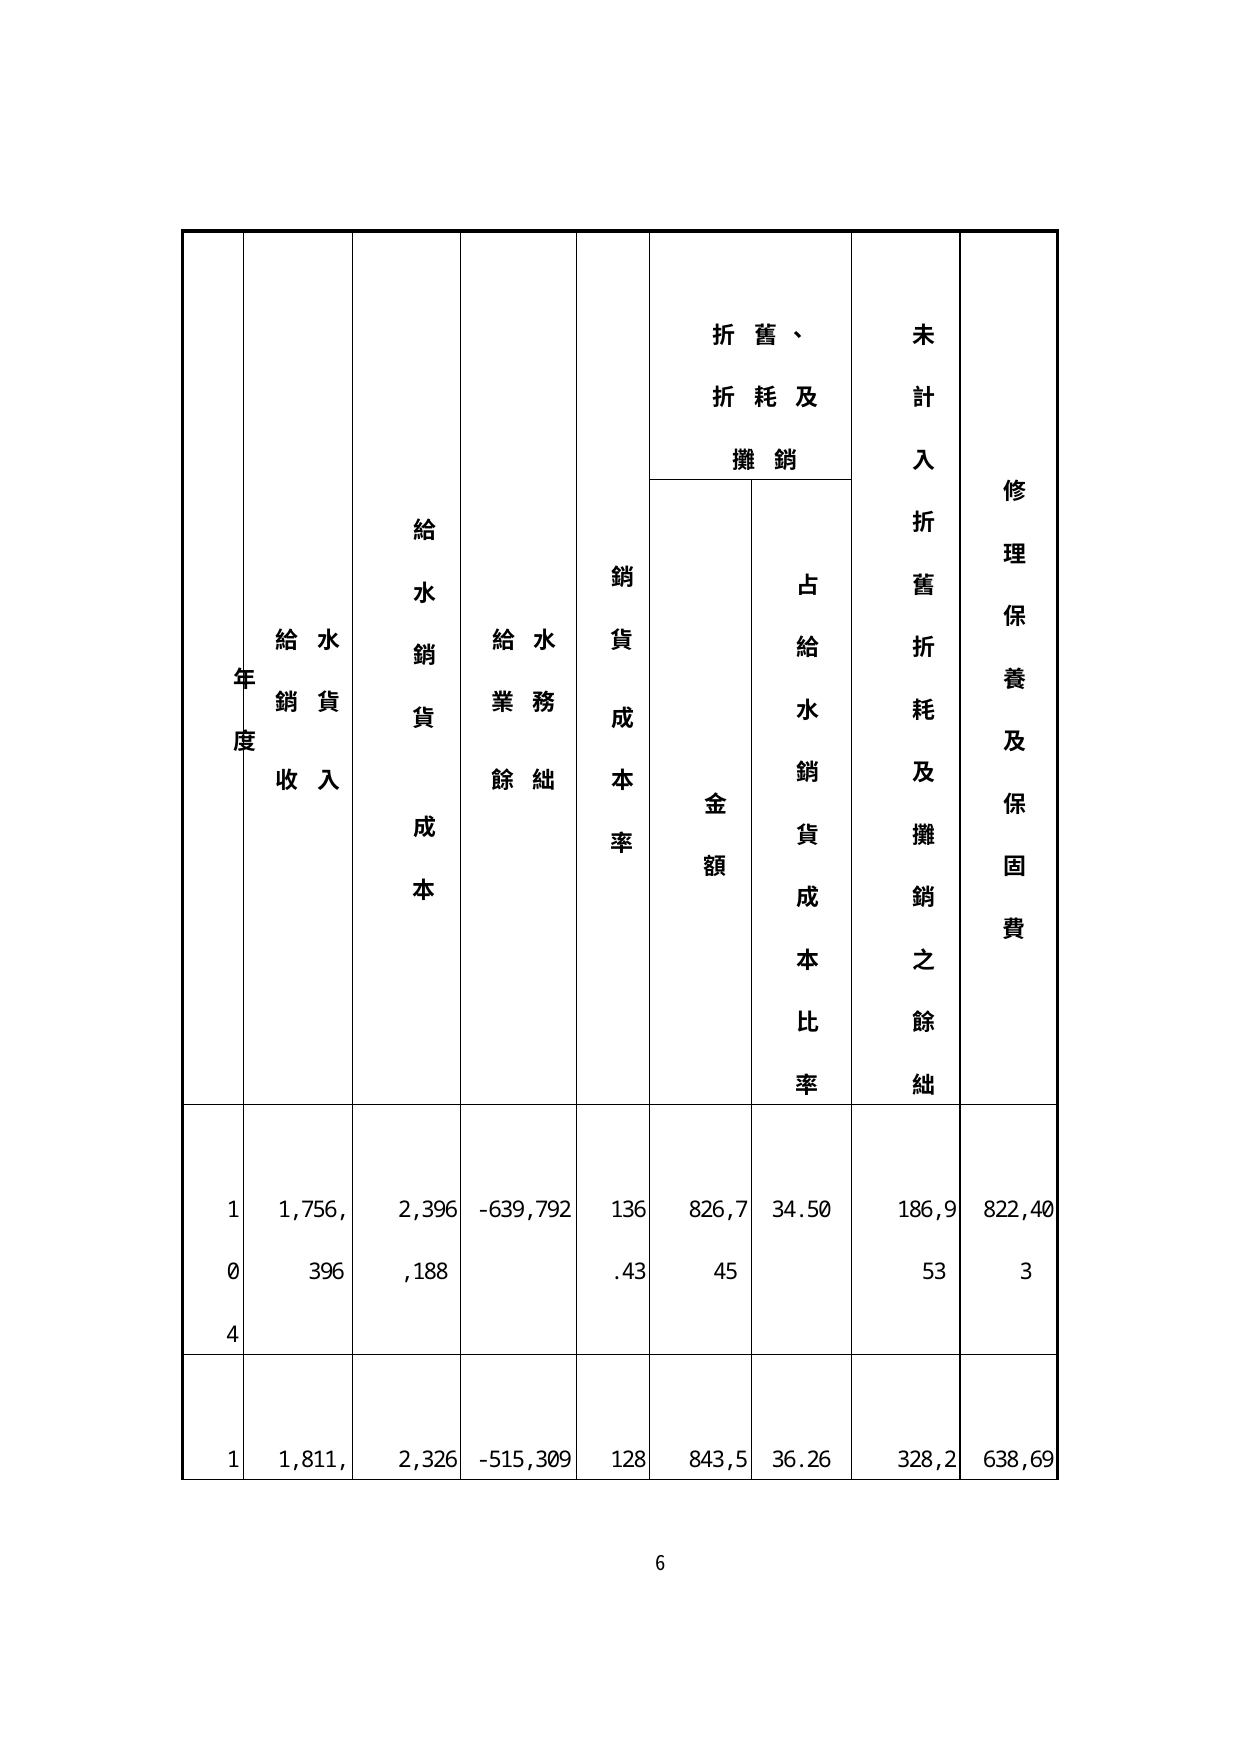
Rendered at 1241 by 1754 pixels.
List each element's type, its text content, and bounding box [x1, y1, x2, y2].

table_cell 826,745 [650, 1105, 751, 1354]
table_cell 822,403 [961, 1105, 1056, 1354]
table_header 給水銷貨 成本 [353, 233, 460, 1104]
table_cell 1 [184, 1355, 243, 1479]
table_cell 104 [184, 1105, 243, 1354]
table_cell 136.43 [577, 1105, 649, 1354]
table_cell 34.50 [752, 1105, 851, 1354]
table_header 銷貨 成本率 [577, 233, 649, 1104]
table_cell 1,811, [244, 1355, 352, 1479]
table_cell -515,309 [461, 1355, 576, 1479]
table_header 給水銷貨 收入 [244, 233, 352, 1104]
table_header 折舊、折耗及攤銷 [650, 233, 851, 479]
table_header 修理保養及保固費 [961, 233, 1056, 1104]
table_header 給水業務 餘絀 [461, 233, 576, 1104]
table_cell 2,326 [353, 1355, 460, 1479]
table_cell 128 [577, 1355, 649, 1479]
table_cell 638,69 [961, 1355, 1056, 1479]
table_cell -639,792 [461, 1105, 576, 1354]
table_cell 36.26 [752, 1355, 851, 1479]
table_cell 占給水銷貨成本比率 [752, 480, 851, 1104]
table_header 年度 [184, 233, 243, 1104]
table_cell 2,396,188 [353, 1105, 460, 1354]
table_cell 186,953 [852, 1105, 959, 1354]
table_cell 328,2 [852, 1355, 959, 1479]
table_header 未計入折舊折耗及攤銷之餘絀情形 [852, 233, 959, 1104]
table_cell 1,756,396 [244, 1105, 352, 1354]
table_cell 金額 [650, 480, 751, 1104]
table_cell 843,5 [650, 1355, 751, 1479]
